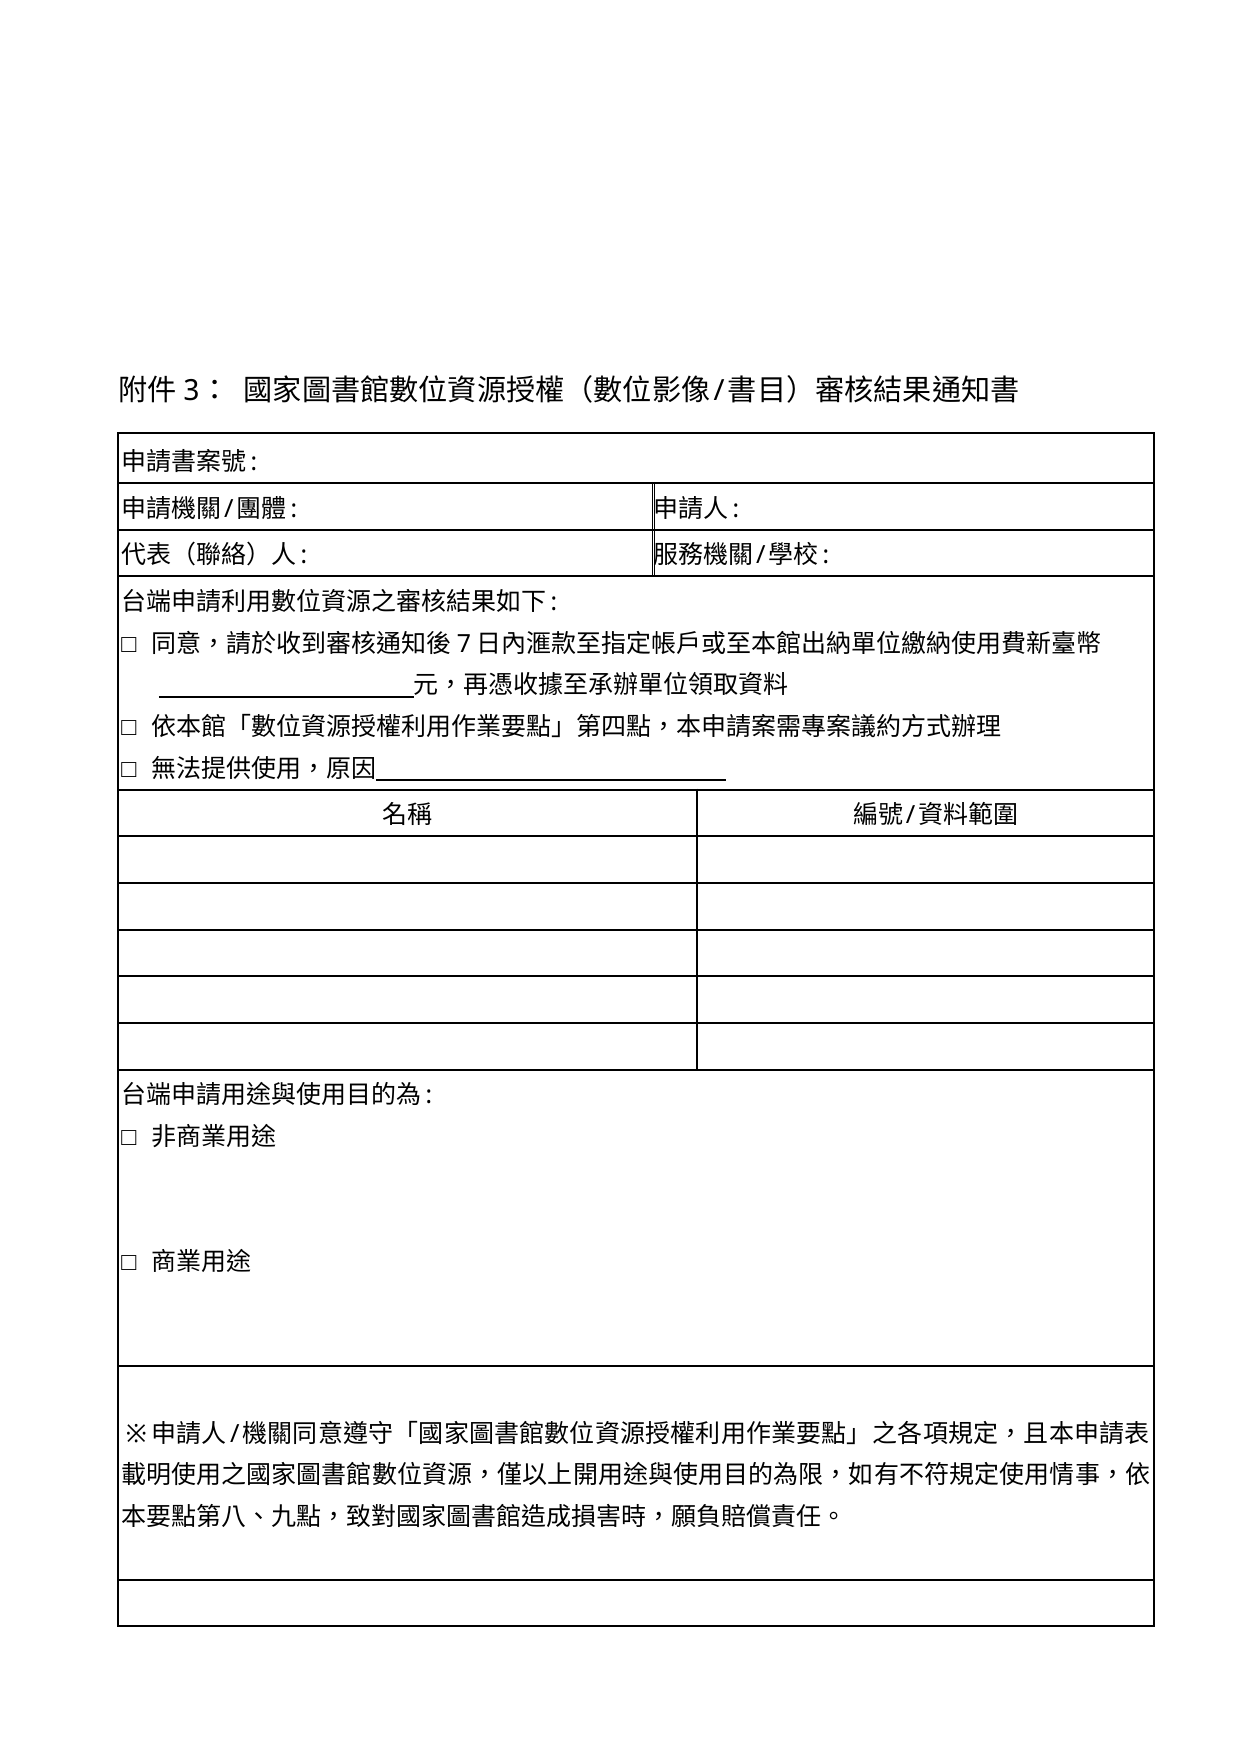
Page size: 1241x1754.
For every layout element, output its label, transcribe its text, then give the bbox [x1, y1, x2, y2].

table_cell [119, 884, 696, 928]
table_cell [698, 1024, 1153, 1068]
table_cell [698, 837, 1153, 882]
table_cell [119, 931, 696, 975]
table_cell [119, 977, 696, 1022]
table_cell [698, 931, 1153, 975]
table_cell 服務機關/學校: [655, 531, 1153, 575]
table_header 申請書案號: [119, 434, 1153, 482]
table_cell 代表（聯絡）人: [119, 531, 652, 575]
table_cell [119, 1024, 696, 1068]
table_cell 台端申請用途與使用目的為: □ 非商業用途 □ 商業用途 [119, 1071, 1153, 1365]
table_cell [698, 977, 1153, 1022]
table_cell 編號/資料範圍 [698, 791, 1153, 835]
table_cell 申請機關/團體: [119, 484, 652, 528]
table_cell 名稱 [119, 791, 696, 835]
table_cell 台端申請利用數位資源之審核結果如下: [119, 577, 1153, 619]
table_cell [119, 1581, 1153, 1625]
table_cell [119, 837, 696, 882]
text 附件3： 國家圖書館數位資源授權（數位影像/書目）審核結果通知書 [118, 367, 1122, 409]
table_cell □ 同意，請於收到審核通知後7日內滙款至指定帳戶或至本館出納單位繳納使用費新臺幣 元，再憑收據至承辦單位領取資料 □ 依本館「數位資源授權利用作業要點」第四點，本申請案需專案議約方式辦理 □ 無法提供使用，原因 [119, 619, 1153, 788]
table_cell [698, 884, 1153, 928]
table_cell 申請人: [655, 484, 1153, 528]
table_cell ※申請人/機關同意遵守「國家圖書館數位資源授權利用作業要點」之各項規定，且本申請表載明使用之國家圖書館數位資源，僅以上開用途與使用目的為限，如有不符規定使用情事，依本要點第八、九點，致對國家圖書館造成損害時，願負賠償責任。 [119, 1367, 1153, 1578]
